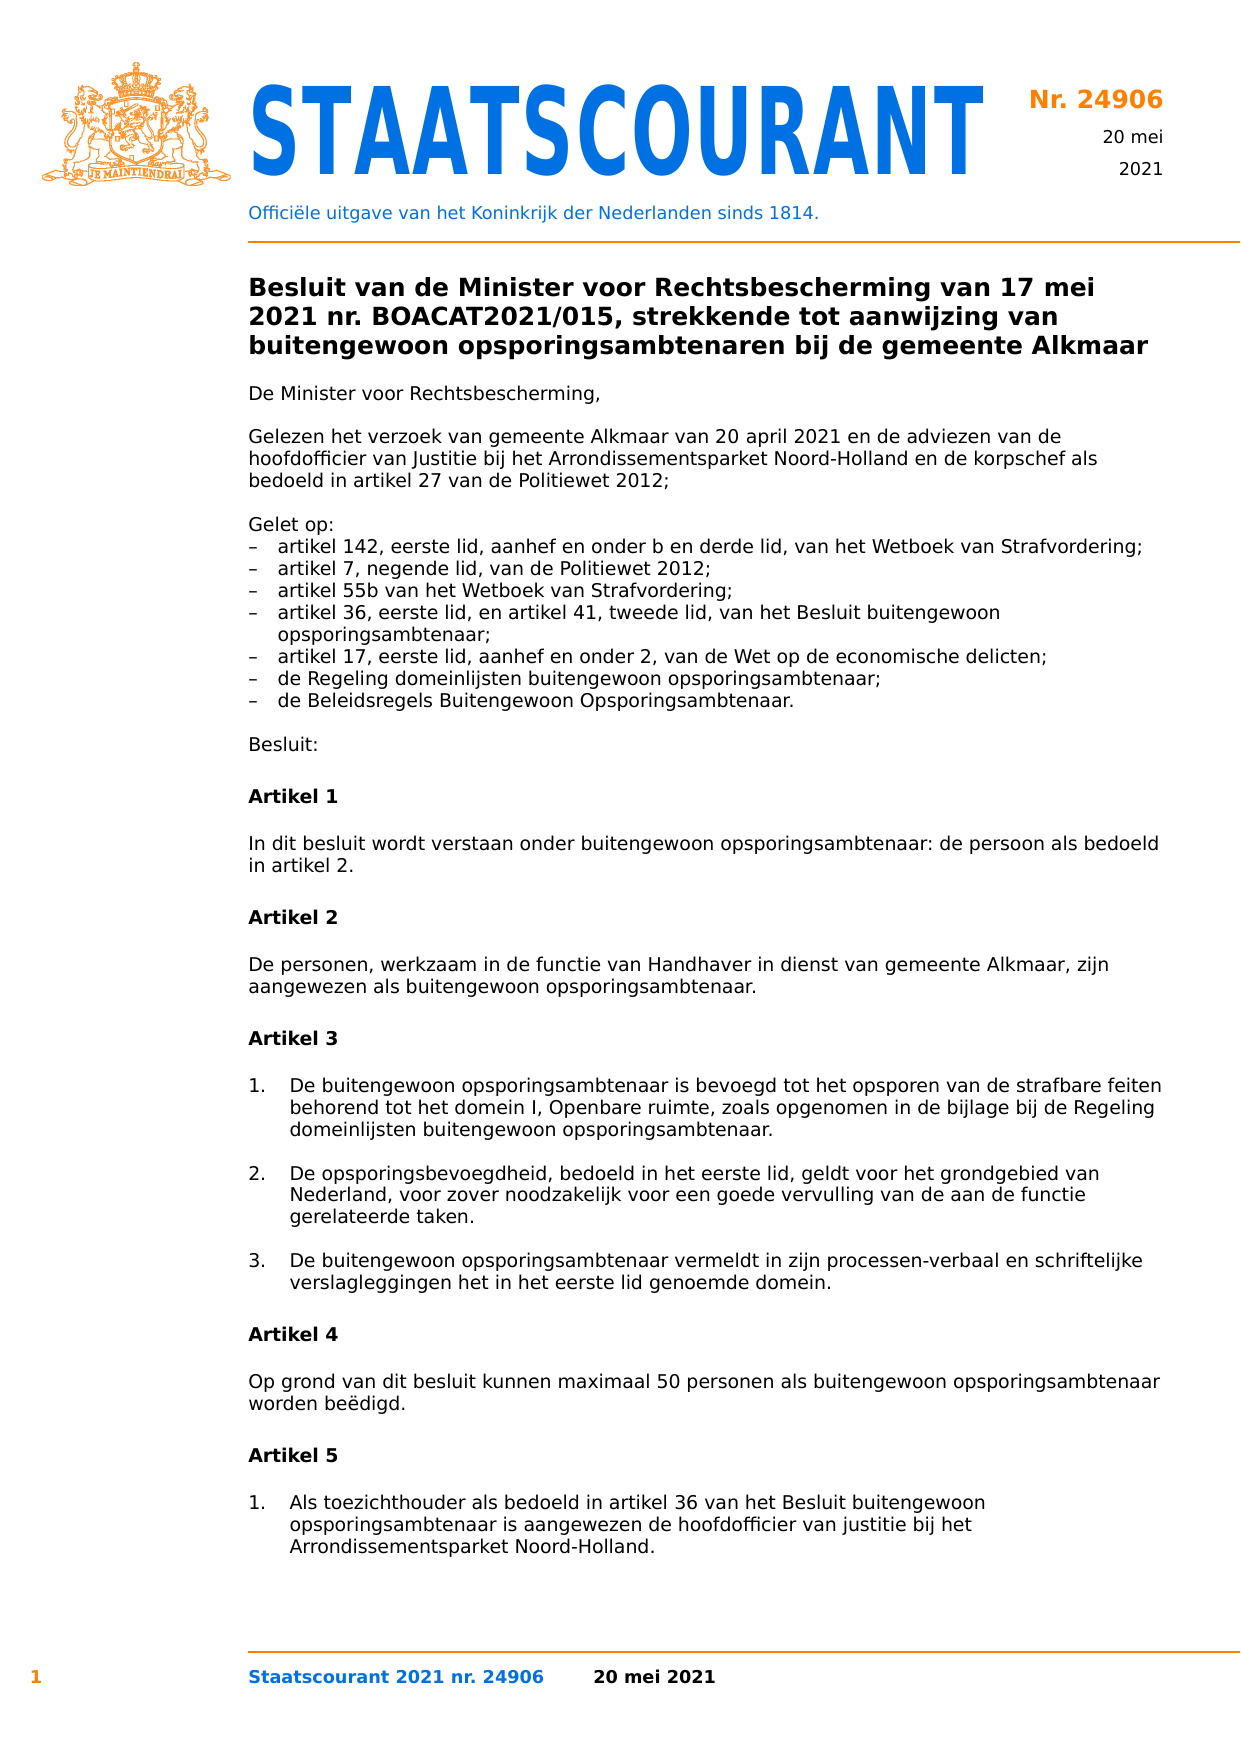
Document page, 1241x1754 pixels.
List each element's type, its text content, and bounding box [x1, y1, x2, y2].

subtitle Artikel 3 [248, 1028, 1163, 1049]
text – artikel 7, negende lid, van de Politiewet 2012; [248, 558, 1163, 580]
text 3. De buitengewoon opsporingsambtenaar vermeldt in zijn processen-verbaal en schriftelijke verslagleggingen het in het eerste lid genoemde domein. [248, 1250, 1163, 1294]
table_header Nr. 24906 [998, 62, 1240, 121]
subtitle Artikel 2 [248, 907, 1163, 929]
text – artikel 55b van het Wetboek van Strafvordering; [248, 580, 1163, 602]
subtitle Artikel 5 [248, 1445, 1163, 1467]
text Besluit: [248, 734, 1163, 756]
table_cell 20 mei [998, 121, 1240, 153]
picture [41, 62, 231, 186]
text – artikel 36, eerste lid, en artikel 41, tweede lid, van het Besluit buitengewoon opsporingsambtenaar; [248, 602, 1163, 646]
table_cell Officiële uitgave van het Koninkrijk der Nederlanden sinds 1814. [248, 203, 1240, 241]
subtitle Besluit van de Minister voor Rechtsbescherming van 17 mei 2021 nr. BOACAT2021/015, strekkende tot aanwijzing van buitengewoon opsporingsambtenaren bij de gemeente Alkmaar [248, 273, 1163, 361]
text De Minister voor Rechtsbescherming, [248, 382, 1163, 404]
text De personen, werkzaam in de functie van Handhaver in dienst van gemeente Alkmaar, zijn aangewezen als buitengewoon opsporingsambtenaar. [248, 954, 1163, 998]
text – de Beleidsregels Buitengewoon Opsporingsambtenaar. [248, 690, 1163, 712]
text – artikel 142, eerste lid, aanhef en onder b en derde lid, van het Wetboek van Strafvordering; [248, 536, 1163, 558]
text – artikel 17, eerste lid, aanhef en onder 2, van de Wet op de economische delicten; [248, 646, 1163, 668]
text Op grond van dit besluit kunnen maximaal 50 personen als buitengewoon opsporingsambtenaar worden beëdigd. [248, 1371, 1163, 1415]
table_header [25, 62, 248, 241]
subtitle Artikel 1 [248, 786, 1163, 808]
text Gelet op: [248, 514, 1163, 536]
table_cell 2021 [998, 153, 1240, 203]
text – de Regeling domeinlijsten buitengewoon opsporingsambtenaar; [248, 668, 1163, 690]
subtitle Artikel 4 [248, 1324, 1163, 1346]
text 2. De opsporingsbevoegdheid, bedoeld in het eerste lid, geldt voor het grondgebied van Nederland, voor zover noodzakelijk voor een goede vervulling van de aan de functie gerelateerde taken. [248, 1162, 1163, 1228]
text In dit besluit wordt verstaan onder buitengewoon opsporingsambtenaar: de persoon als bedoeld in artikel 2. [248, 833, 1163, 877]
text 1. De buitengewoon opsporingsambtenaar is bevoegd tot het opsporen van de strafbare feiten behorend tot het domein I, Openbare ruimte, zoals opgenomen in de bijlage bij de Regeling domeinlijsten buitengewoon opsporingsambtenaar. [248, 1074, 1163, 1141]
text 1. Als toezichthouder als bedoeld in artikel 36 van het Besluit buitengewoon opsporingsambtenaar is aangewezen de hoofdofficier van justitie bij het Arrondissementsparket Noord-Holland. [248, 1492, 1163, 1558]
table_header STAATSCOURANT [248, 62, 998, 203]
text Gelezen het verzoek van gemeente Alkmaar van 20 april 2021 en de adviezen van de hoofdofficier van Justitie bij het Arrondissementsparket Noord-Holland en de korpschef als bedoeld in artikel 27 van de Politiewet 2012; [248, 426, 1163, 492]
